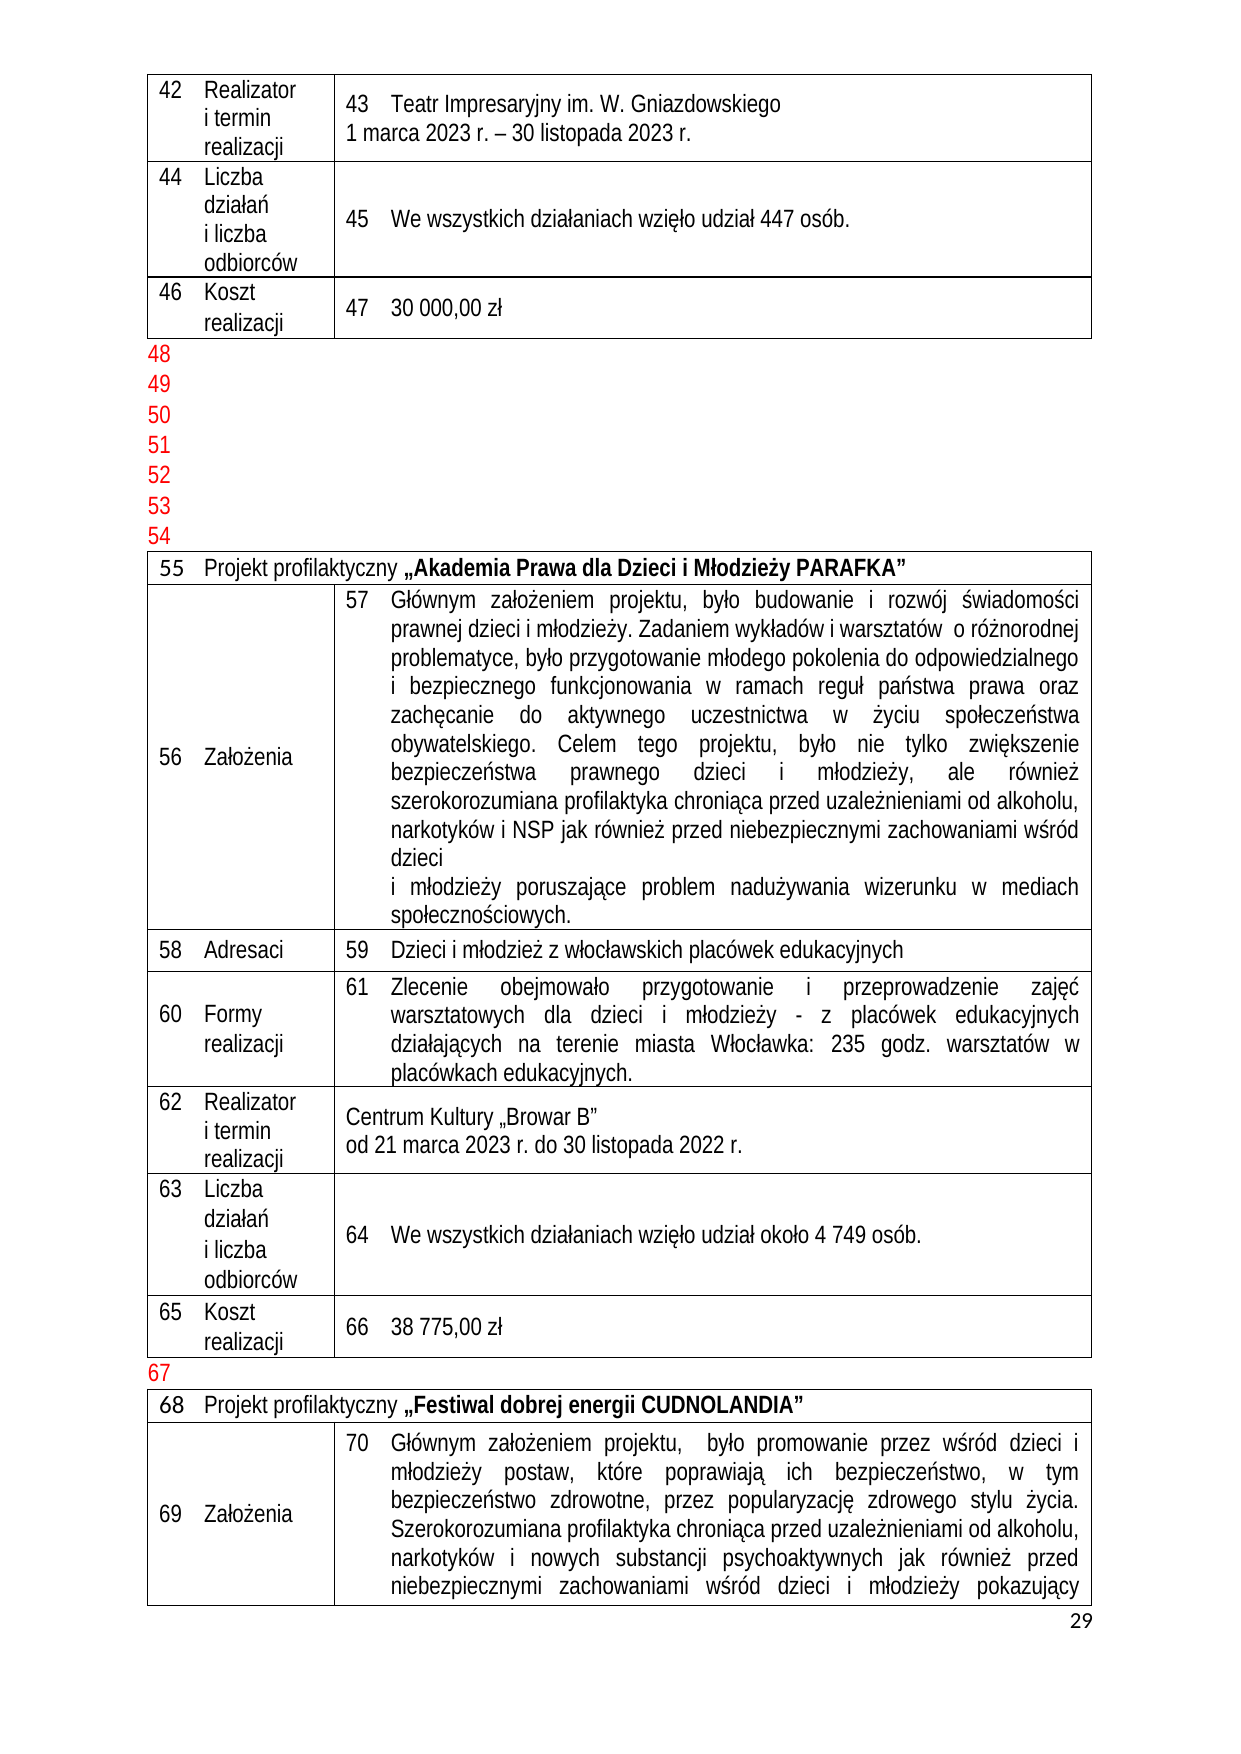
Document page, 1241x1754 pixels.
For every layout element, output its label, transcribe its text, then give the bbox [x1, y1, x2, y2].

table_cell Centrum Kultury „Browar B” od 21 marca 2023 r. do 30 listopada 2022 r. [335, 1087, 1091, 1173]
table_header Projekt profilaktyczny „Festiwal dobrej energii CUDNOLANDIA” [148, 1390, 1091, 1422]
table_cell We wszystkich działaniach wzięło udział 447 osób. [335, 162, 1091, 276]
table_cell Realizator i termin realizacji [148, 75, 334, 161]
table_cell Założenia [148, 1423, 334, 1605]
table_cell Głównym założeniem projektu, było promowanie przez wśród dzieci i młodzieży postaw, które poprawiają ich bezpieczeństwo, w tym bezpieczeństwo zdrowotne, przez popularyzację zdrowego stylu życia. Szerokorozumiana profilaktyka chroniąca przed uzależnieniami od alkoholu, narkotyków i nowych substancji psychoaktywnych jak również przed niebezpiecznymi zachowaniami wśród dzieci i młodzieży pokazujący [335, 1423, 1091, 1605]
table_cell Adresaci [148, 930, 334, 971]
table_cell Formy realizacji [148, 972, 334, 1086]
table_cell Koszt realizacji [148, 1296, 334, 1357]
table_cell Głównym założeniem projektu, było budowanie i rozwój świadomości prawnej dzieci i młodzieży. Zadaniem wykładów i warsztatów o różnorodnej problematyce, było przygotowanie młodego pokolenia do odpowiedzialnego i bezpiecznego funkcjonowania w ramach reguł państwa prawa oraz zachęcanie do aktywnego uczestnictwa w życiu społeczeństwa obywatelskiego. Celem tego projektu, było nie tylko zwiększenie bezpieczeństwa prawnego dzieci i młodzieży, ale również szerokorozumiana profilaktyka chroniąca przed uzależnieniami od alkoholu, narkotyków i NSP jak również przed niebezpiecznymi zachowaniami wśród dzieci i młodzieży poruszające problem nadużywania wizerunku w mediach społecznościowych. [335, 585, 1091, 929]
table_cell 30 000,00 zł [335, 278, 1091, 338]
table_cell Liczba działań i liczba odbiorców [148, 1174, 334, 1295]
table_cell Liczba działań i liczba odbiorców [148, 162, 334, 276]
table_cell Koszt realizacji [148, 278, 334, 338]
table_header Projekt profilaktyczny „Akademia Prawa dla Dzieci i Młodzieży PARAFKA” [148, 552, 1091, 584]
table_cell We wszystkich działaniach wzięło udział około 4 749 osób. [335, 1174, 1091, 1295]
table_cell Dzieci i młodzież z włocławskich placówek edukacyjnych [335, 930, 1091, 971]
table_cell Założenia [148, 585, 334, 929]
table_cell Teatr Impresaryjny im. W. Gniazdowskiego 1 marca 2023 r. – 30 listopada 2023 r. [335, 75, 1091, 161]
table_cell Realizator i termin realizacji [148, 1087, 334, 1173]
table_cell Zlecenie obejmowało przygotowanie i przeprowadzenie zajęć warsztatowych dla dzieci i młodzieży - z placówek edukacyjnych działających na terenie miasta Włocławka: 235 godz. warsztatów w placówkach edukacyjnych. [335, 972, 1091, 1086]
table_cell 38 775,00 zł [335, 1296, 1091, 1357]
